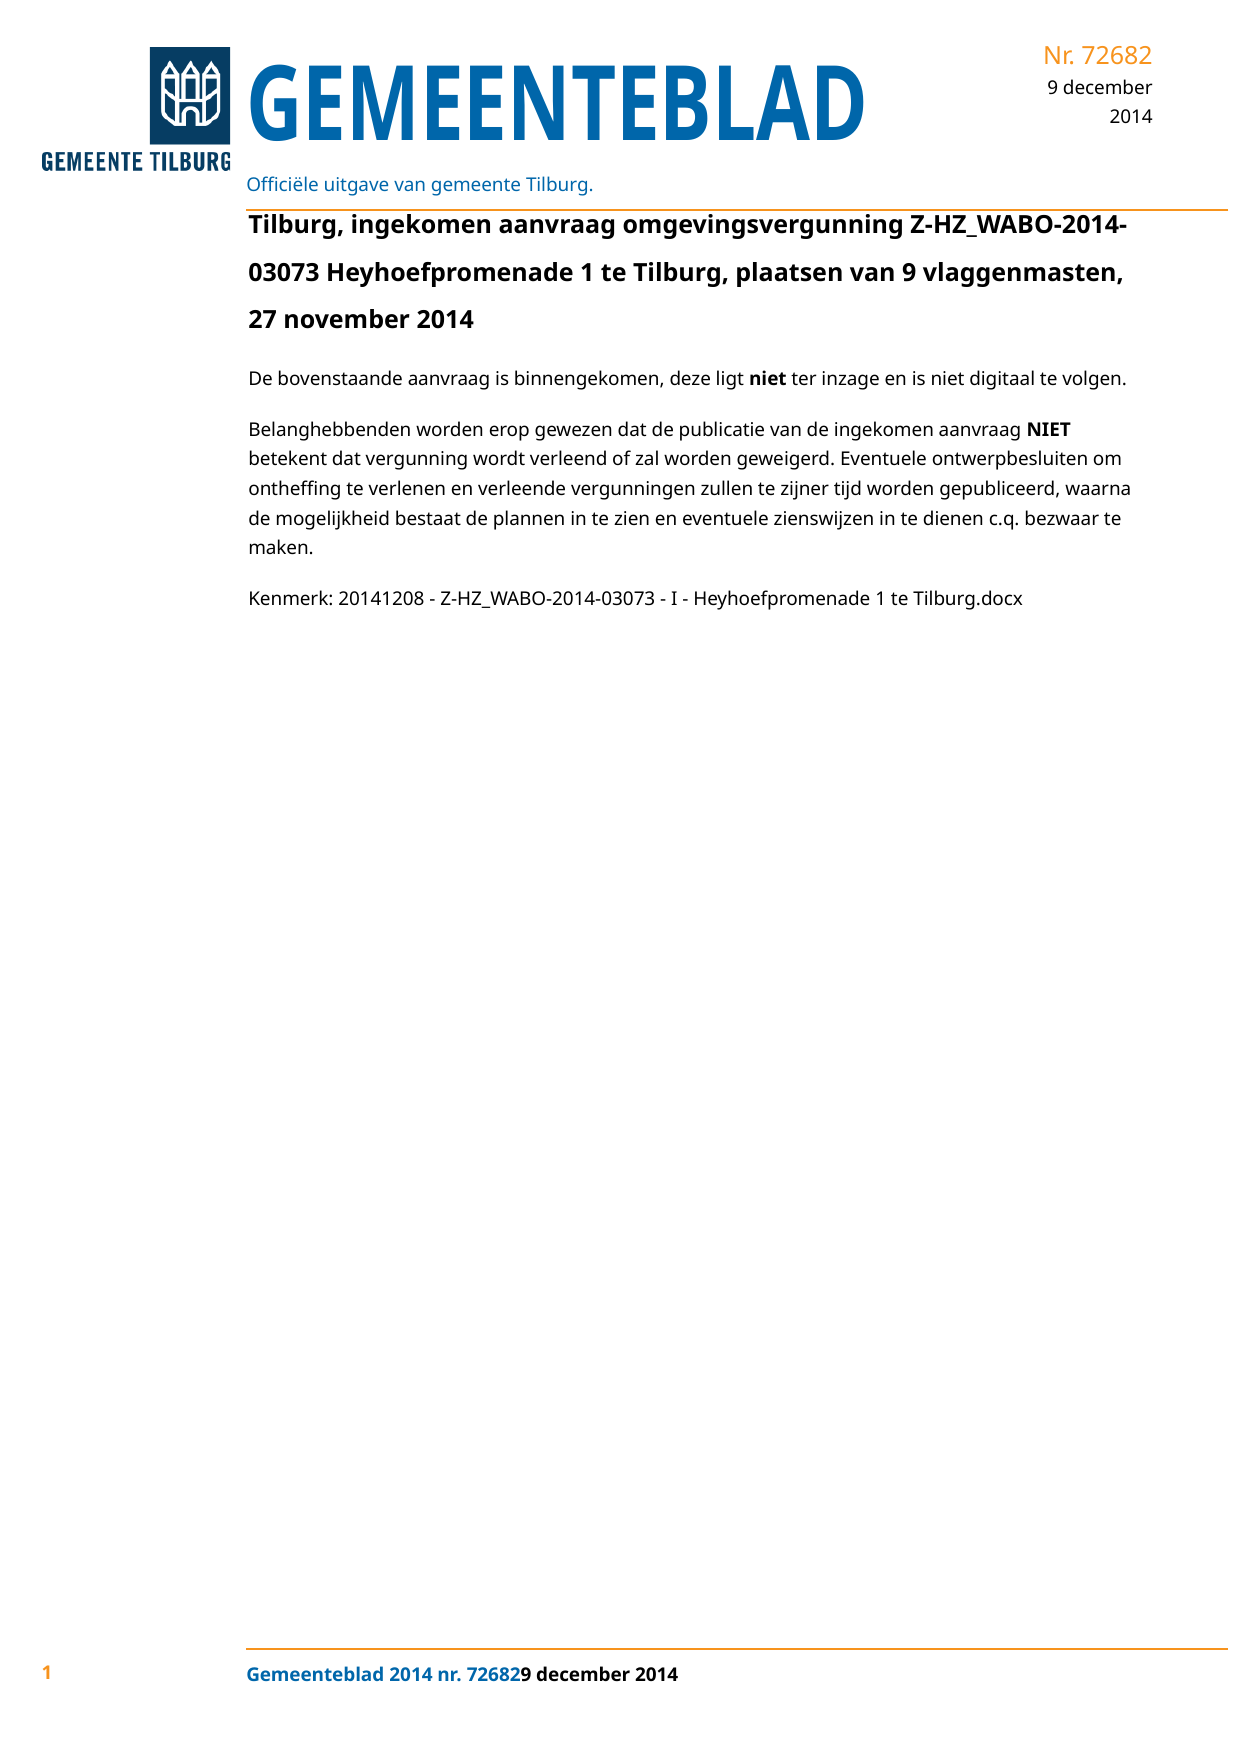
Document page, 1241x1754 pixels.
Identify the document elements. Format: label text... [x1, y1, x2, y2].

picture [41, 47, 231, 172]
text Tilburg, ingekomen aanvraag omgevingsvergunning Z-HZ_WABO-2014-03073 Heyhoefpromenade 1 te Tilburg, plaatsen van 9 vlaggenmasten, 27 november 2014 [248, 211, 1152, 336]
text Kenmerk: 20141208 - Z-HZ_WABO-2014-03073 - I - Heyhoefpromenade 1 te Tilburg.docx [248, 585, 1152, 610]
text De bovenstaande aanvraag is binnengekomen, deze ligt niet ter inzage en is niet digitaal te volgen. [248, 366, 1152, 391]
text Belanghebbenden worden erop gewezen dat de publicatie van de ingekomen aanvraag NIET betekent dat vergunning wordt verleend of zal worden geweigerd. Eventuele ontwerpbesluiten om ontheffing te verlenen en verleende vergunningen zullen te zijner tijd worden gepubliceerd, waarna de mogelijkheid bestaat de plannen in te zien en eventuele zienswijzen in te dienen c.q. bezwaar te maken. [248, 416, 1152, 560]
